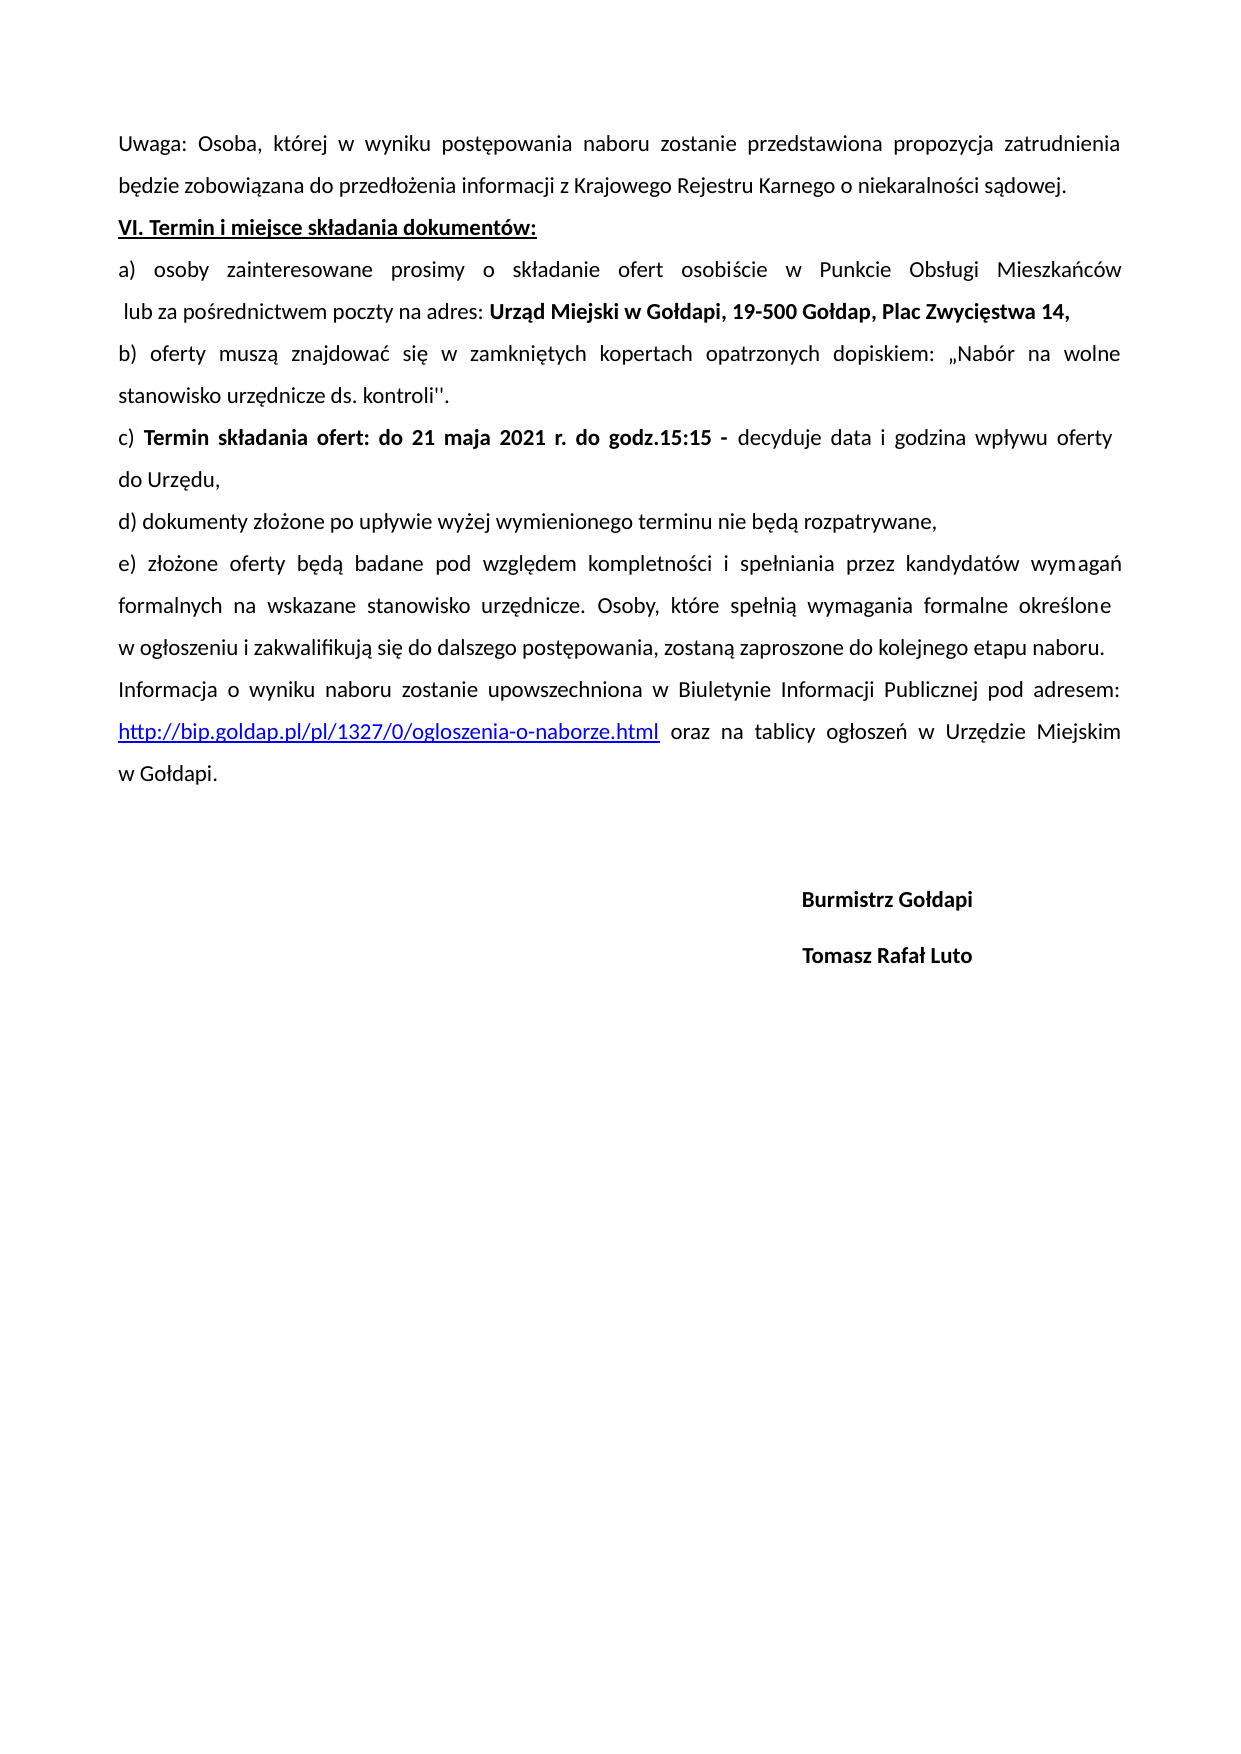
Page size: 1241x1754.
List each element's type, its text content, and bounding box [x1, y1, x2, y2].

text Uwaga: Osoba, której w wyniku postępowania naboru zostanie przedstawiona propozycja zatrudnienia będzie zobowiązana do przedłożenia informacji z Krajowego Rejestru Karnego o niekaralności sądowej. [118, 129, 1122, 199]
table_header VI. Termin i miejsce składania dokumentów: a) osoby zainteresowane prosimy o składanie ofert osobiście w Punkcie Obsługi Mieszkańców lub za pośrednictwem poczty na adres: Urząd Miejski w Gołdapi, 19-500 Gołdap, Plac Zwycięstwa 14, b) oferty muszą znajdować się w zamkniętych kopertach opatrzonych dopiskiem: „Nabór na wolne stanowisko urzędnicze ds. kontroli''. c) Termin składania ofert: do 21 maja 2021 r. do godz.15:15 - decyduje data i godzina wpływu oferty do Urzędu, d) dokumenty złożone po upływie wyżej wymienionego terminu nie będą rozpatrywane, e) złożone oferty będą badane pod względem kompletności i spełniania przez kandydatów wymagań formalnych na wskazane stanowisko urzędnicze. Osoby, które spełnią wymagania formalne określone w ogłoszeniu i zakwalifikują się do dalszego postępowania, zostaną zaproszone do kolejnego etapu naboru. Informacja o wyniku naboru zostanie upowszechniona w Biuletynie Informacji Publicznej pod adresem: http://bip.goldap.pl/pl/1327/0/ogloszenia-o-naborze.html oraz na tablicy ogłoszeń w Urzędzie Miejskim w Gołdapi. Burmistrz Gołdapi Tomasz Rafał Luto [118, 213, 1122, 1682]
